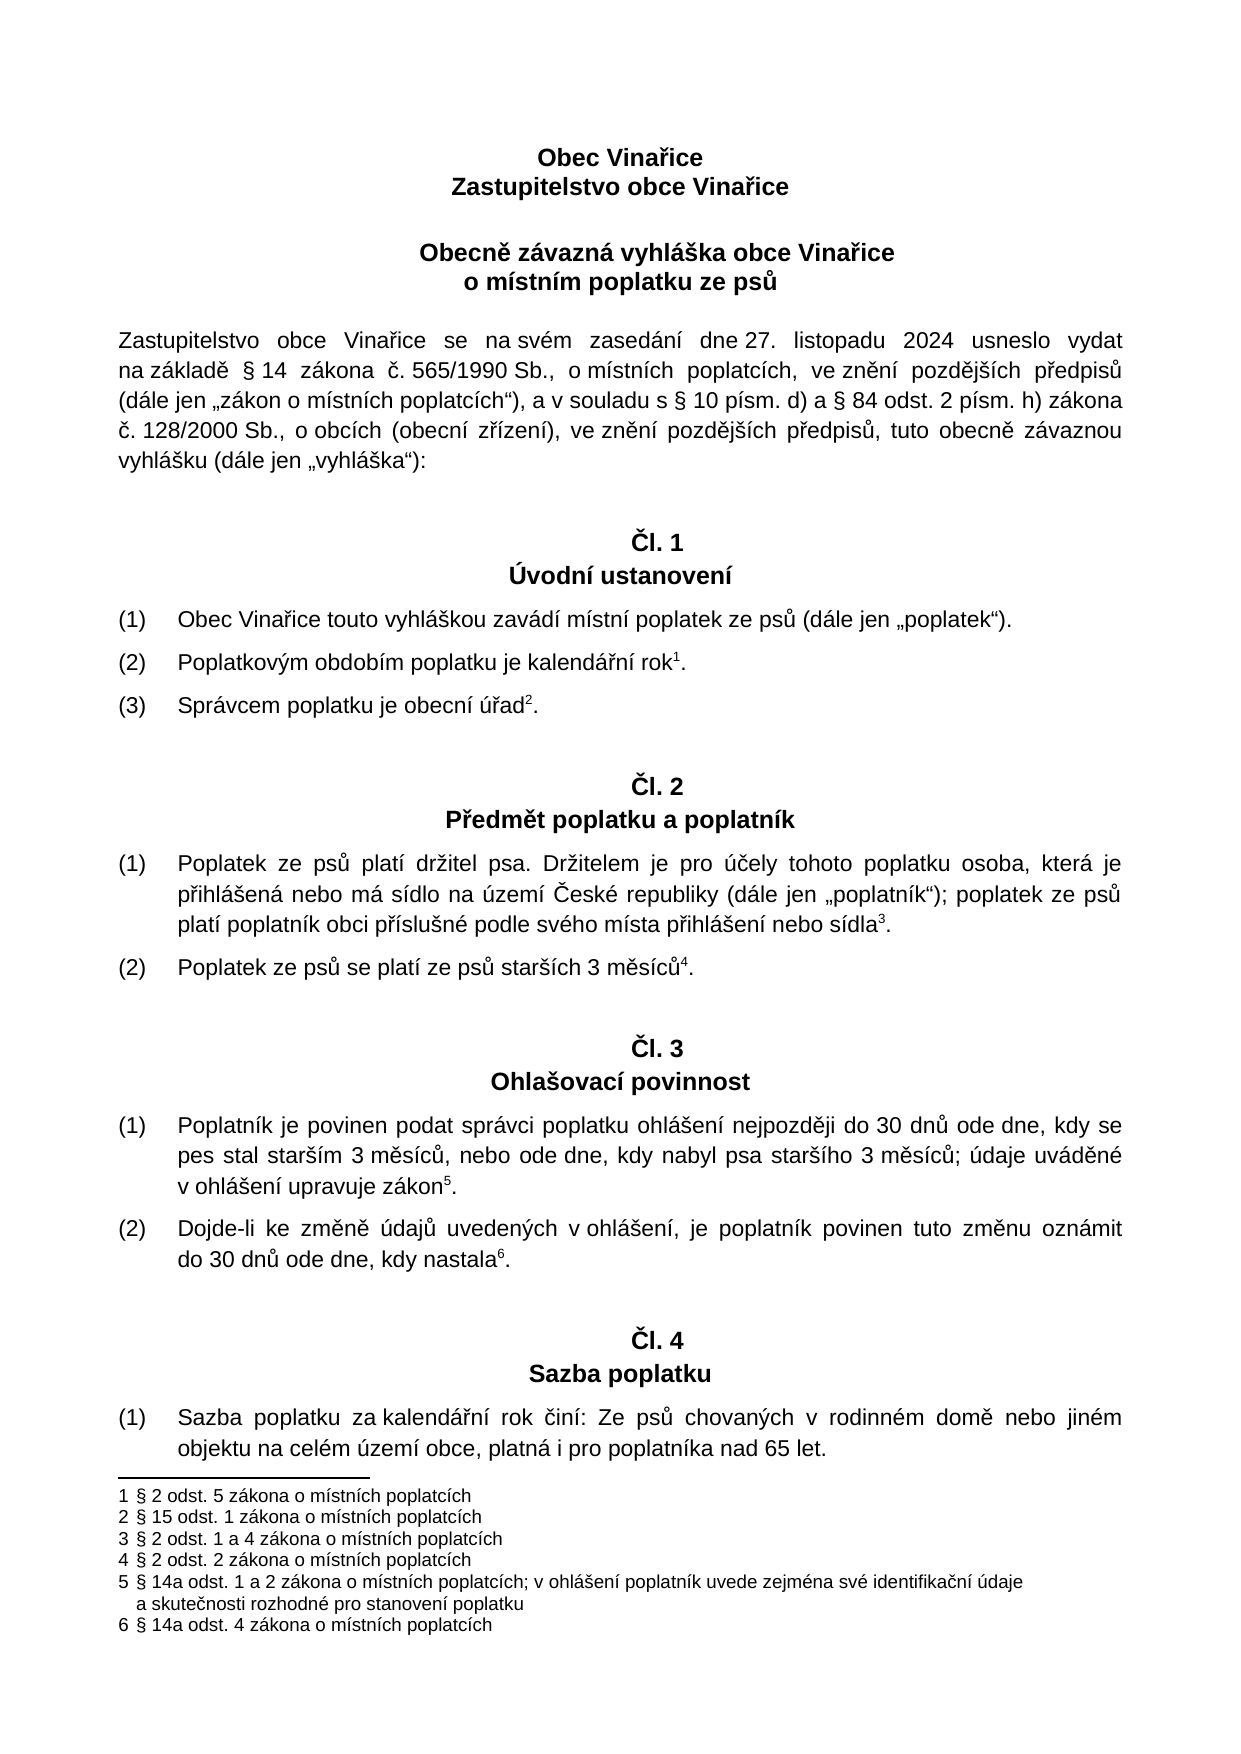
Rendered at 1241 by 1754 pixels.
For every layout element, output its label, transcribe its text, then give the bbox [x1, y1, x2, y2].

list Poplatek ze psů platí držitel psa. Držitelem je pro účely tohoto poplatku osoba, která je přihlášená nebo má sídlo na území České republiky (dále jen „poplatník“); poplatek ze psů platí poplatník obci příslušné podle svého místa přihlášení nebo sídla. [118, 850, 1122, 937]
list Dojde-li ke změně údajů uvedených v ohlášení, je poplatník povinen tuto změnu oznámit do 30 dnů ode dne, kdy nastala. [118, 1215, 1122, 1272]
list § 2 odst. 2 zákona o místních poplatcích [118, 1549, 1122, 1571]
list Sazba poplatku za kalendářní rok činí: Ze psů chovaných v rodinném domě nebo jiném objektu na celém území obce, platná i pro poplatníka nad 65 let. [118, 1404, 1122, 1461]
list Poplatkovým obdobím poplatku je kalendářní rok. [118, 649, 1122, 675]
list § 2 odst. 5 zákona o místních poplatcích [118, 1484, 1122, 1506]
subtitle Čl. 4 Sazba poplatku [118, 1326, 1122, 1388]
list § 14a odst. 4 zákona o místních poplatcích [118, 1614, 1122, 1635]
list § 15 odst. 1 zákona o místních poplatcích [118, 1506, 1122, 1528]
subtitle Čl. 1 Úvodní ustanovení [118, 528, 1122, 589]
list Obec Vinařice touto vyhláškou zavádí místní poplatek ze psů (dále jen „poplatek“). [118, 606, 1122, 633]
text Zastupitelstvo obce Vinařice se na svém zasedání dne 27. listopadu 2024 usneslo vydat na základě § 14 zákona č. 565/1990 Sb., o místních poplatcích, ve znění pozdějších předpisů (dále jen „zákon o místních poplatcích“), a v souladu s § 10 písm. d) a § 84 odst. 2 písm. h) zákona č. 128/2000 Sb., o obcích (obecní zřízení), ve znění pozdějších předpisů, tuto obecně závaznou vyhlášku (dále jen „vyhláška“): [118, 327, 1122, 474]
list § 14a odst. 1 a 2 zákona o místních poplatcích; v ohlášení poplatník uvede zejména své identifikační údaje a skutečnosti rozhodné pro stanovení poplatku [118, 1571, 1122, 1614]
subtitle Čl. 3 Ohlašovací povinnost [118, 1034, 1122, 1096]
list § 2 odst. 1 a 4 zákona o místních poplatcích [118, 1528, 1122, 1549]
subtitle Čl. 2 Předmět poplatku a poplatník [118, 772, 1122, 834]
title Obec Vinařice Zastupitelstvo obce Vinařice [118, 143, 1122, 201]
list Poplatek ze psů se platí ze psů starších 3 měsíců. [118, 953, 1122, 980]
list Správcem poplatku je obecní úřad. [118, 692, 1122, 718]
subtitle Obecně závazná vyhláška obce Vinařice o místním poplatku ze psů [118, 238, 1122, 295]
list Poplatník je povinen podat správci poplatku ohlášení nejpozději do 30 dnů ode dne, kdy se pes stal starším 3 měsíců, nebo ode dne, kdy nabyl psa staršího 3 měsíců; údaje uváděné v ohlášení upravuje zákon. [118, 1112, 1122, 1199]
